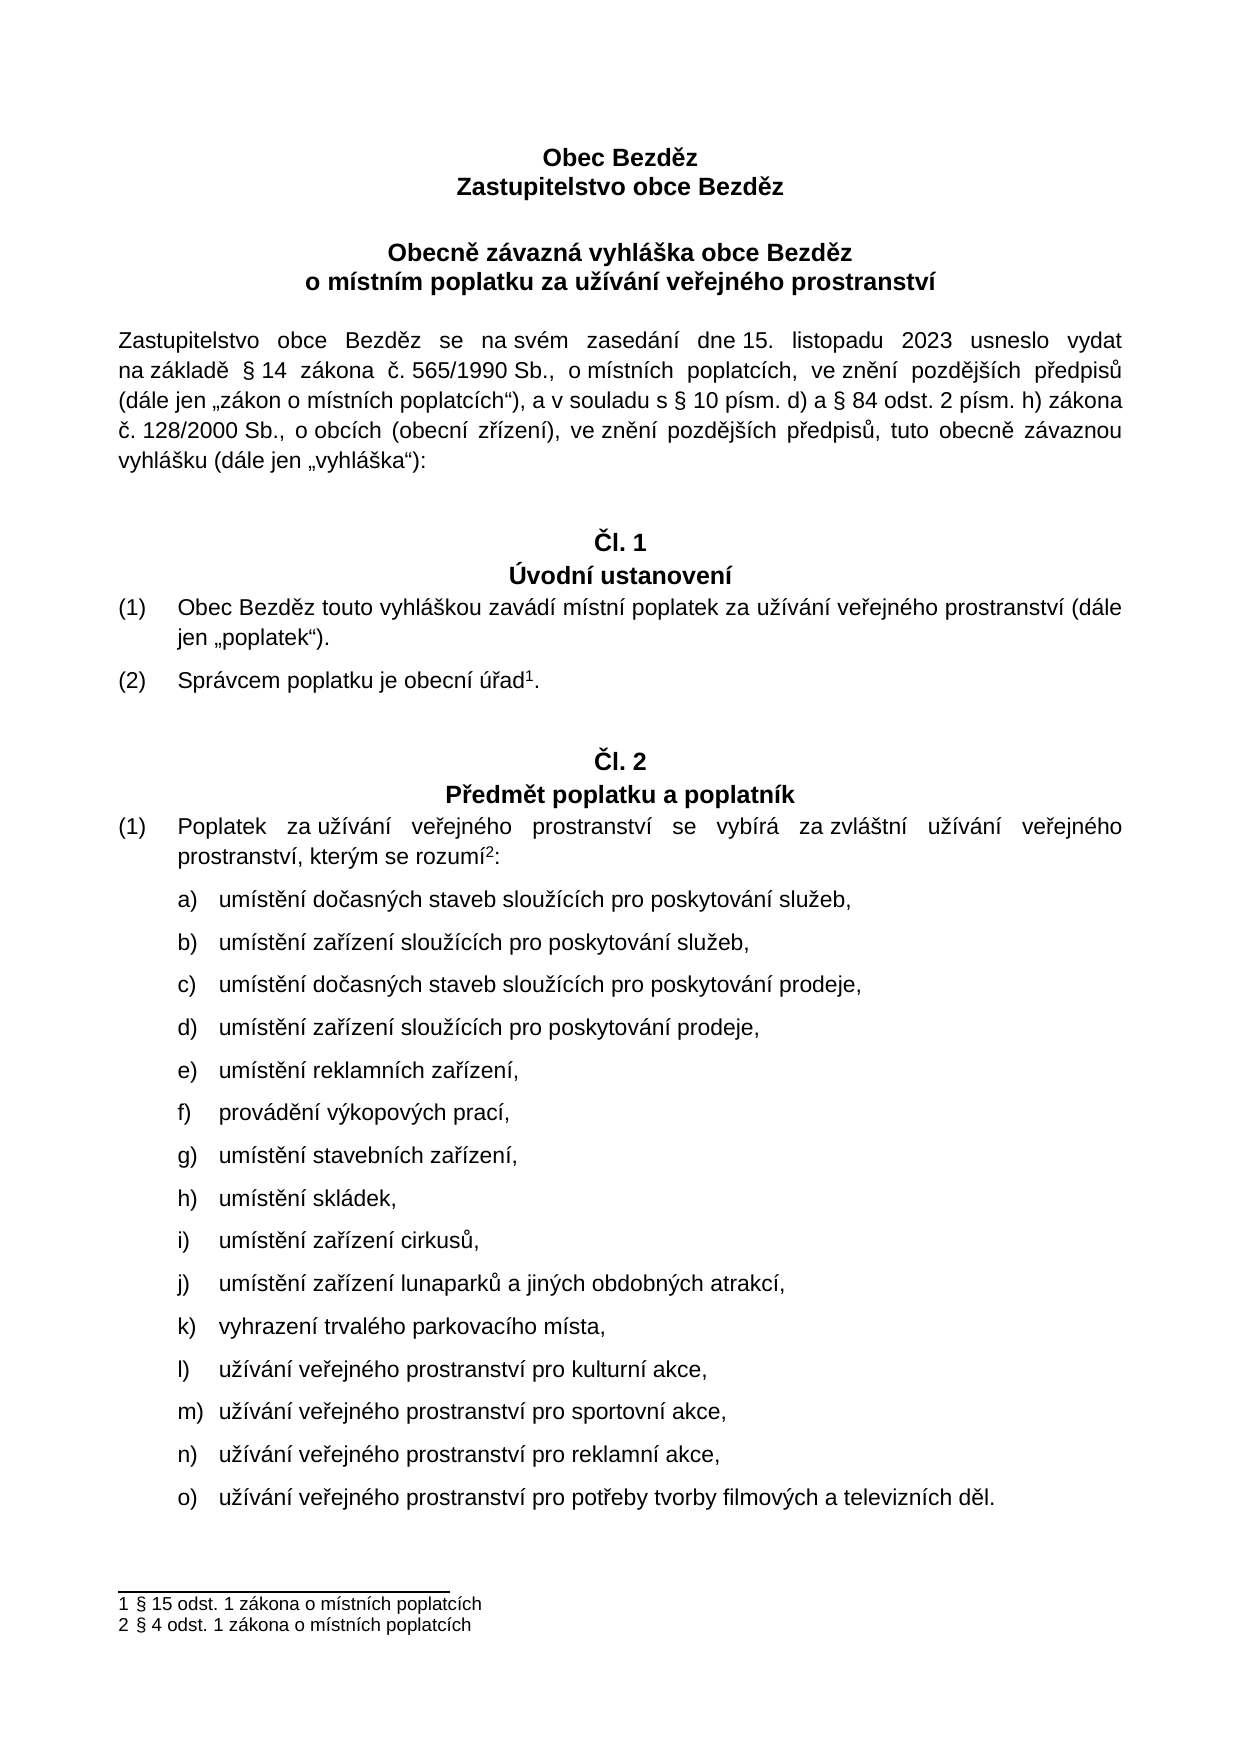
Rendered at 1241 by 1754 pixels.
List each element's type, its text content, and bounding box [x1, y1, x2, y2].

list užívání veřejného prostranství pro potřeby tvorby filmových a televizních děl. [177, 1484, 1122, 1510]
list § 15 odst. 1 zákona o místních poplatcích [118, 1592, 1122, 1614]
list užívání veřejného prostranství pro kulturní akce, [177, 1356, 1122, 1382]
list umístění zařízení sloužících pro poskytování prodeje, [177, 1014, 1122, 1040]
subtitle Čl. 2 Předmět poplatku a poplatník [118, 747, 1122, 809]
list užívání veřejného prostranství pro reklamní akce, [177, 1441, 1122, 1467]
list Poplatek za užívání veřejného prostranství se vybírá za zvláštní užívání veřejného prostranství, kterým se rozumí: [118, 813, 1122, 869]
list provádění výkopových prací, [177, 1099, 1122, 1126]
list umístění stavebních zařízení, [177, 1142, 1122, 1168]
list § 4 odst. 1 zákona o místních poplatcích [118, 1614, 1122, 1635]
list umístění zařízení sloužících pro poskytování služeb, [177, 928, 1122, 955]
list umístění dočasných staveb sloužících pro poskytování prodeje, [177, 971, 1122, 998]
list vyhrazení trvalého parkovacího místa, [177, 1313, 1122, 1339]
list umístění zařízení cirkusů, [177, 1227, 1122, 1254]
text Zastupitelstvo obce Bezděz se na svém zasedání dne 15. listopadu 2023 usneslo vydat na základě § 14 zákona č. 565/1990 Sb., o místních poplatcích, ve znění pozdějších předpisů (dále jen „zákon o místních poplatcích“), a v souladu s § 10 písm. d) a § 84 odst. 2 písm. h) zákona č. 128/2000 Sb., o obcích (obecní zřízení), ve znění pozdějších předpisů, tuto obecně závaznou vyhlášku (dále jen „vyhláška“): [118, 327, 1122, 474]
list Obec Bezděz touto vyhláškou zavádí místní poplatek za užívání veřejného prostranství (dále jen „poplatek“). [118, 594, 1122, 650]
list umístění skládek, [177, 1185, 1122, 1211]
text Obec Bezděz Zastupitelstvo obce Bezděz [118, 143, 1122, 201]
list umístění zařízení lunaparků a jiných obdobných atrakcí, [177, 1270, 1122, 1297]
subtitle Obecně závazná vyhláška obce Bezděz o místním poplatku za užívání veřejného prostranství [118, 238, 1122, 295]
list umístění reklamních zařízení, [177, 1057, 1122, 1083]
subtitle Čl. 1 Úvodní ustanovení [118, 528, 1122, 589]
list užívání veřejného prostranství pro sportovní akce, [177, 1398, 1122, 1425]
list umístění dočasných staveb sloužících pro poskytování služeb, [177, 886, 1122, 912]
list Správcem poplatku je obecní úřad. [118, 667, 1122, 693]
